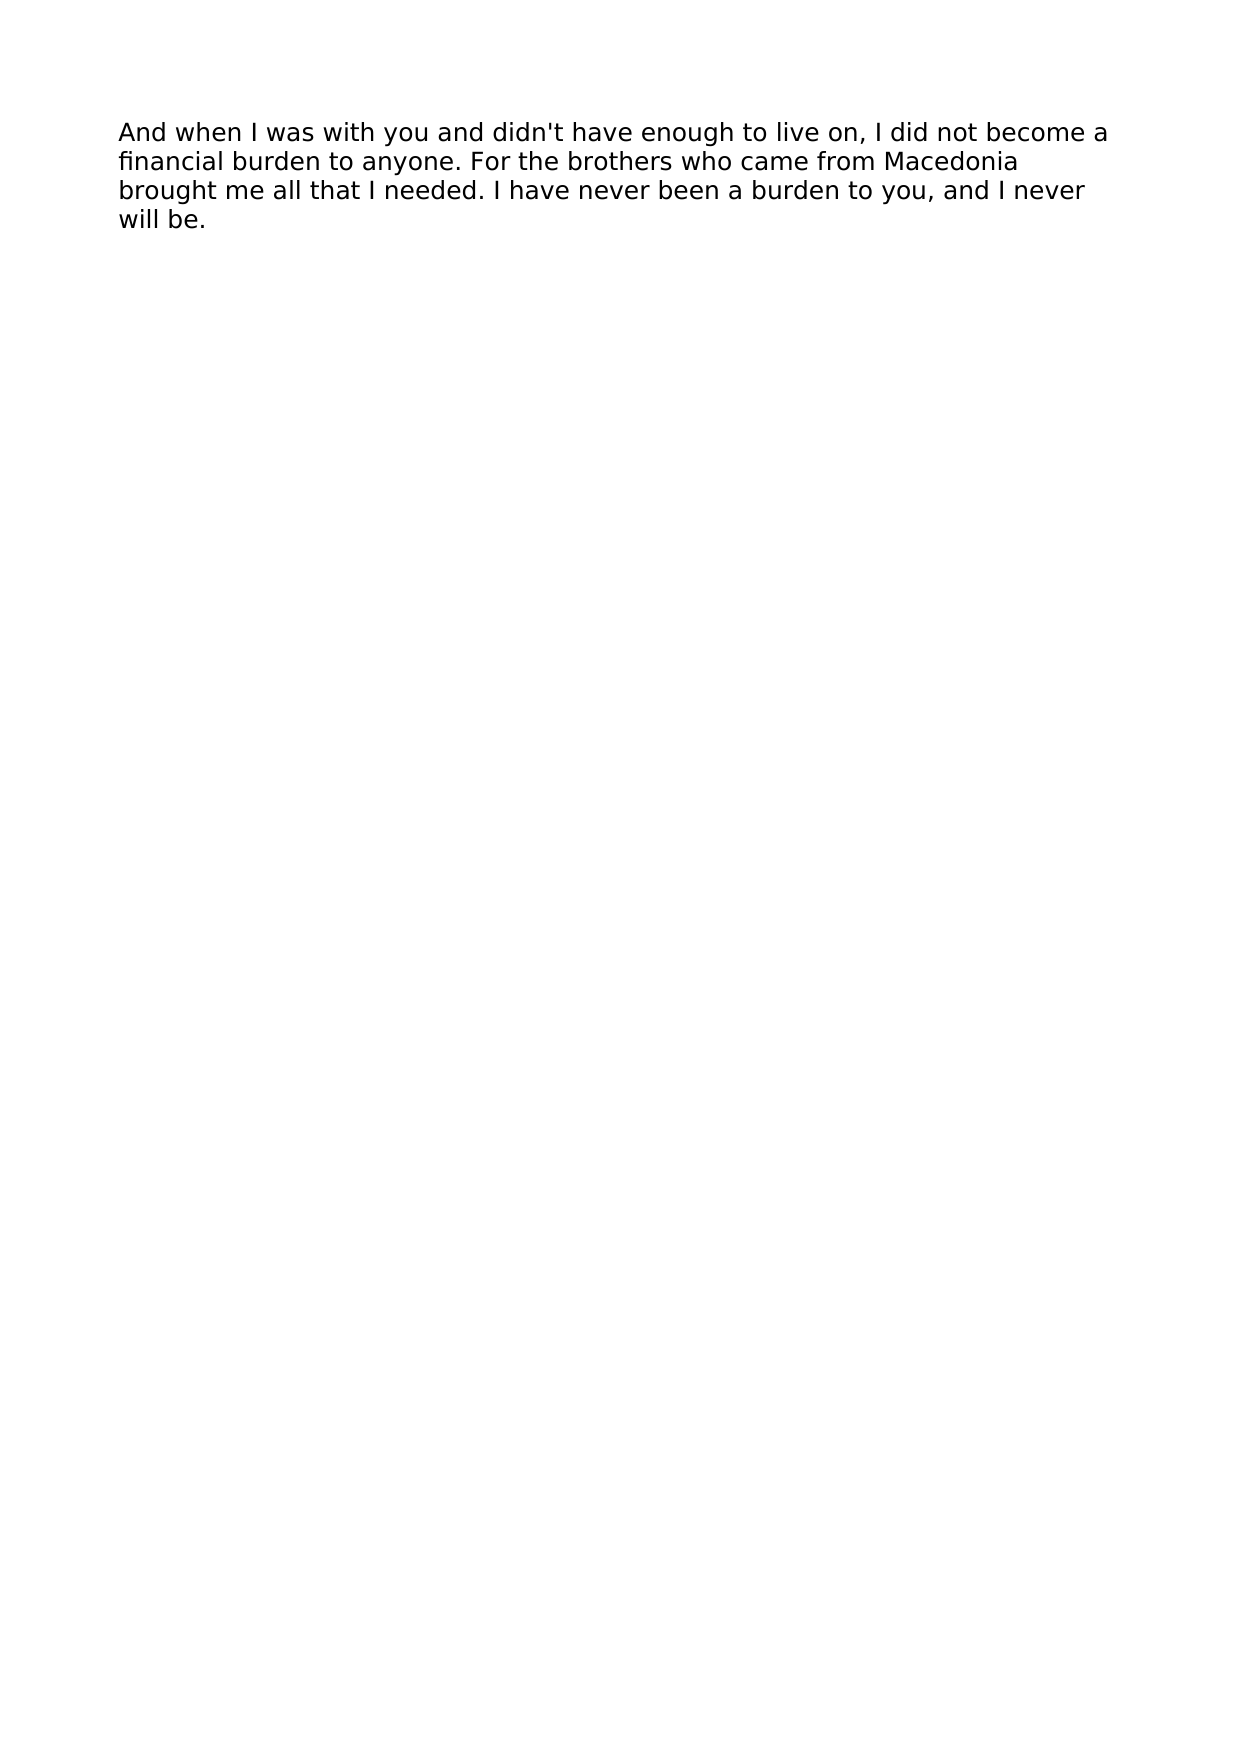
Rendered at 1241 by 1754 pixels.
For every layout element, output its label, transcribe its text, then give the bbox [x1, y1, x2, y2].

text And when I was with you and didn't have enough to live on, I did not become a financial burden to anyone. For the brothers who came from Macedonia brought me all that I needed. I have never been a burden to you, and I never will be. [118, 118, 1122, 235]
